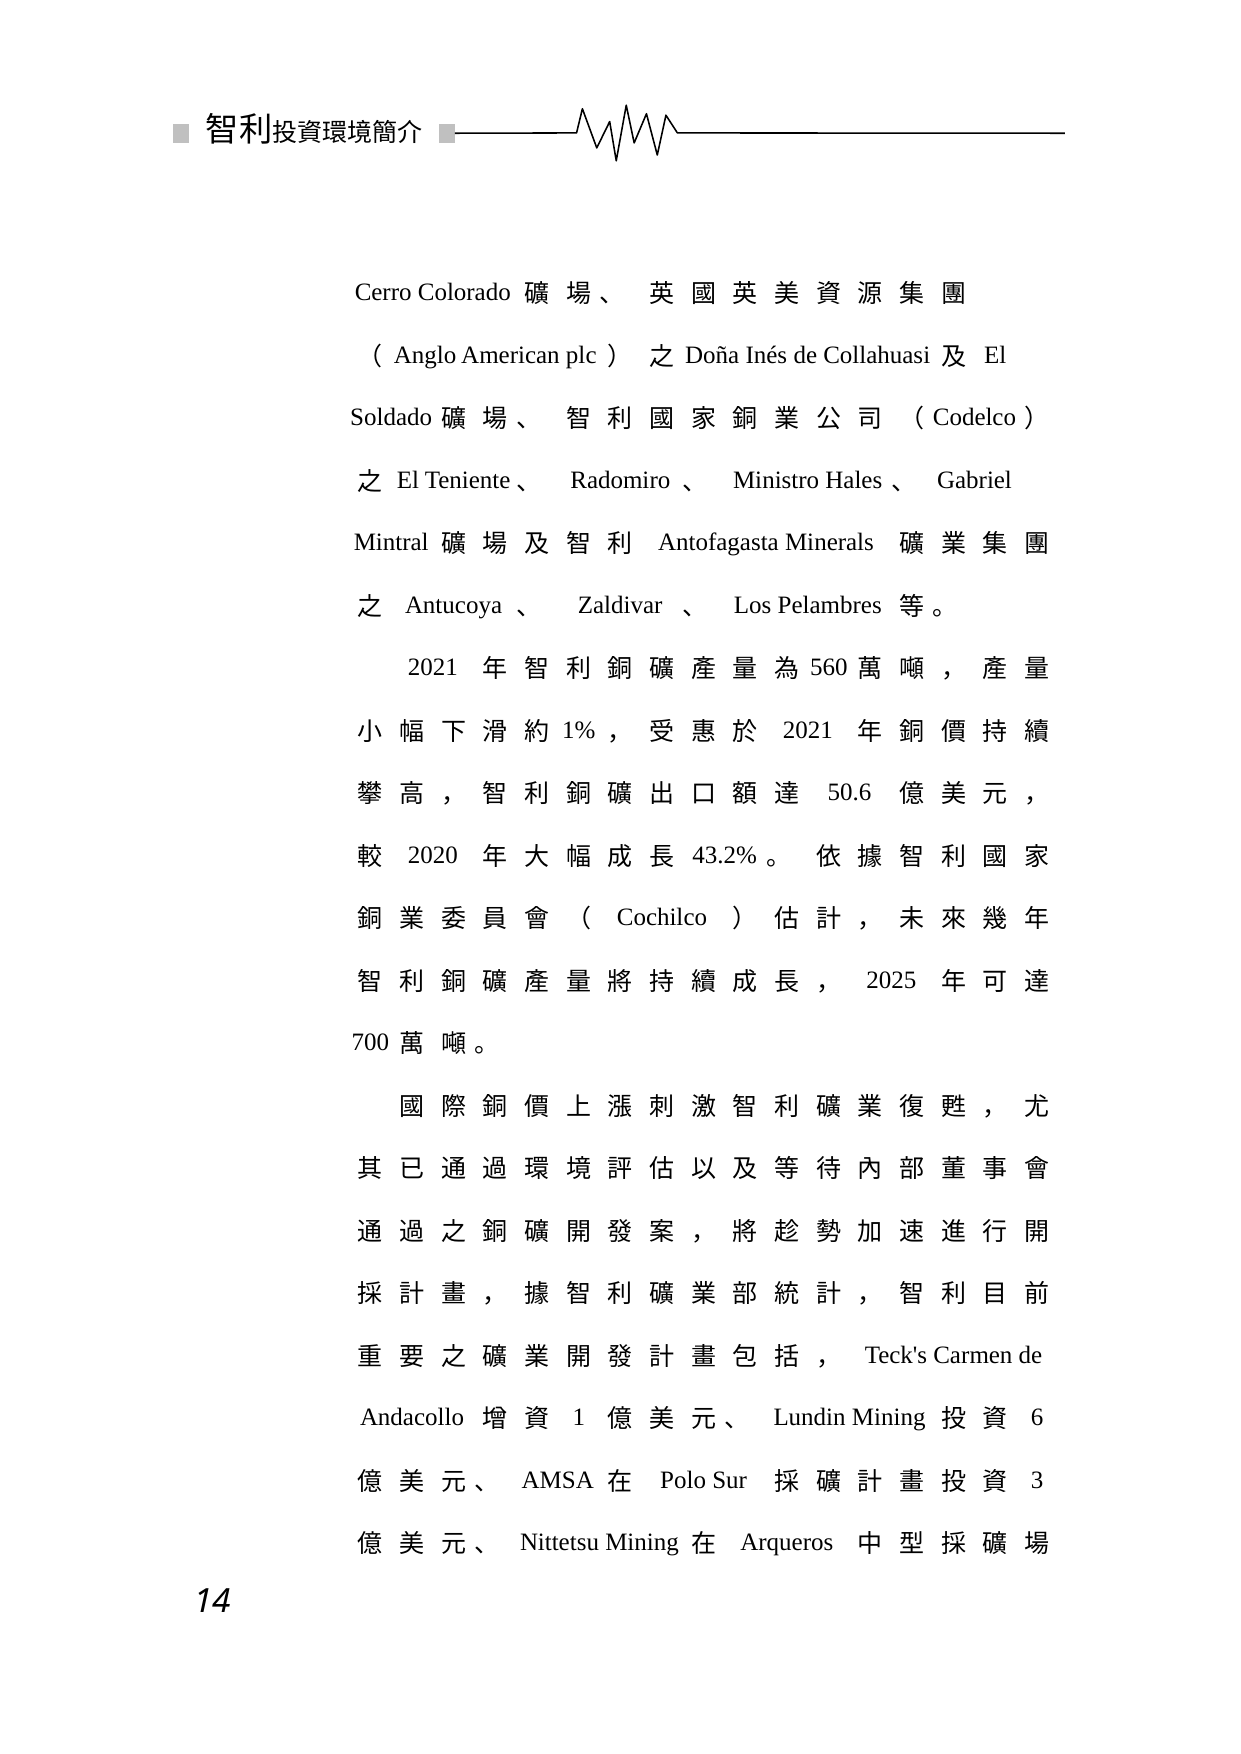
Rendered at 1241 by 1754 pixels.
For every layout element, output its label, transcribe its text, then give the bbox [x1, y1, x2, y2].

text 2021年智利銅礦產量為560萬噸，產量小幅下滑約1%，受惠於2021年銅價持續攀高，智利銅礦出口額達50.6億美元，較2020年大幅成長43.2%。依據智利國家銅業委員會（Cochilco）估計，未來幾年智利銅礦產量將持續成長，2025年可達700萬噸。 [330, 625, 1058, 1063]
text 國際銅價上漲刺激智利礦業復甦，尤其已通過環境評估以及等待內部董事會通過之銅礦開發案，將趁勢加速進行開採計畫，據智利礦業部統計，智利目前重要之礦業開發計畫包括，Teck's Carmen de Andacollo增資1億美元、Lundin Mining投資6億美元、AMSA在Polo Sur採礦計畫投資3億美元、Nittetsu Mining在Arqueros中型採礦場 [330, 1063, 1058, 1563]
text Cerro Colorado礦場、英國英美資源集團（Anglo American plc）之Doña Inés de Collahuasi及El Soldado礦場、智利國家銅業公司（Codelco）之El Teniente、Radomiro、Ministro Hales、Gabriel Mintral礦場及智利Antofagasta Minerals礦業集團之Antucoya、Zaldivar、Los Pelambres等。 [330, 250, 1058, 625]
